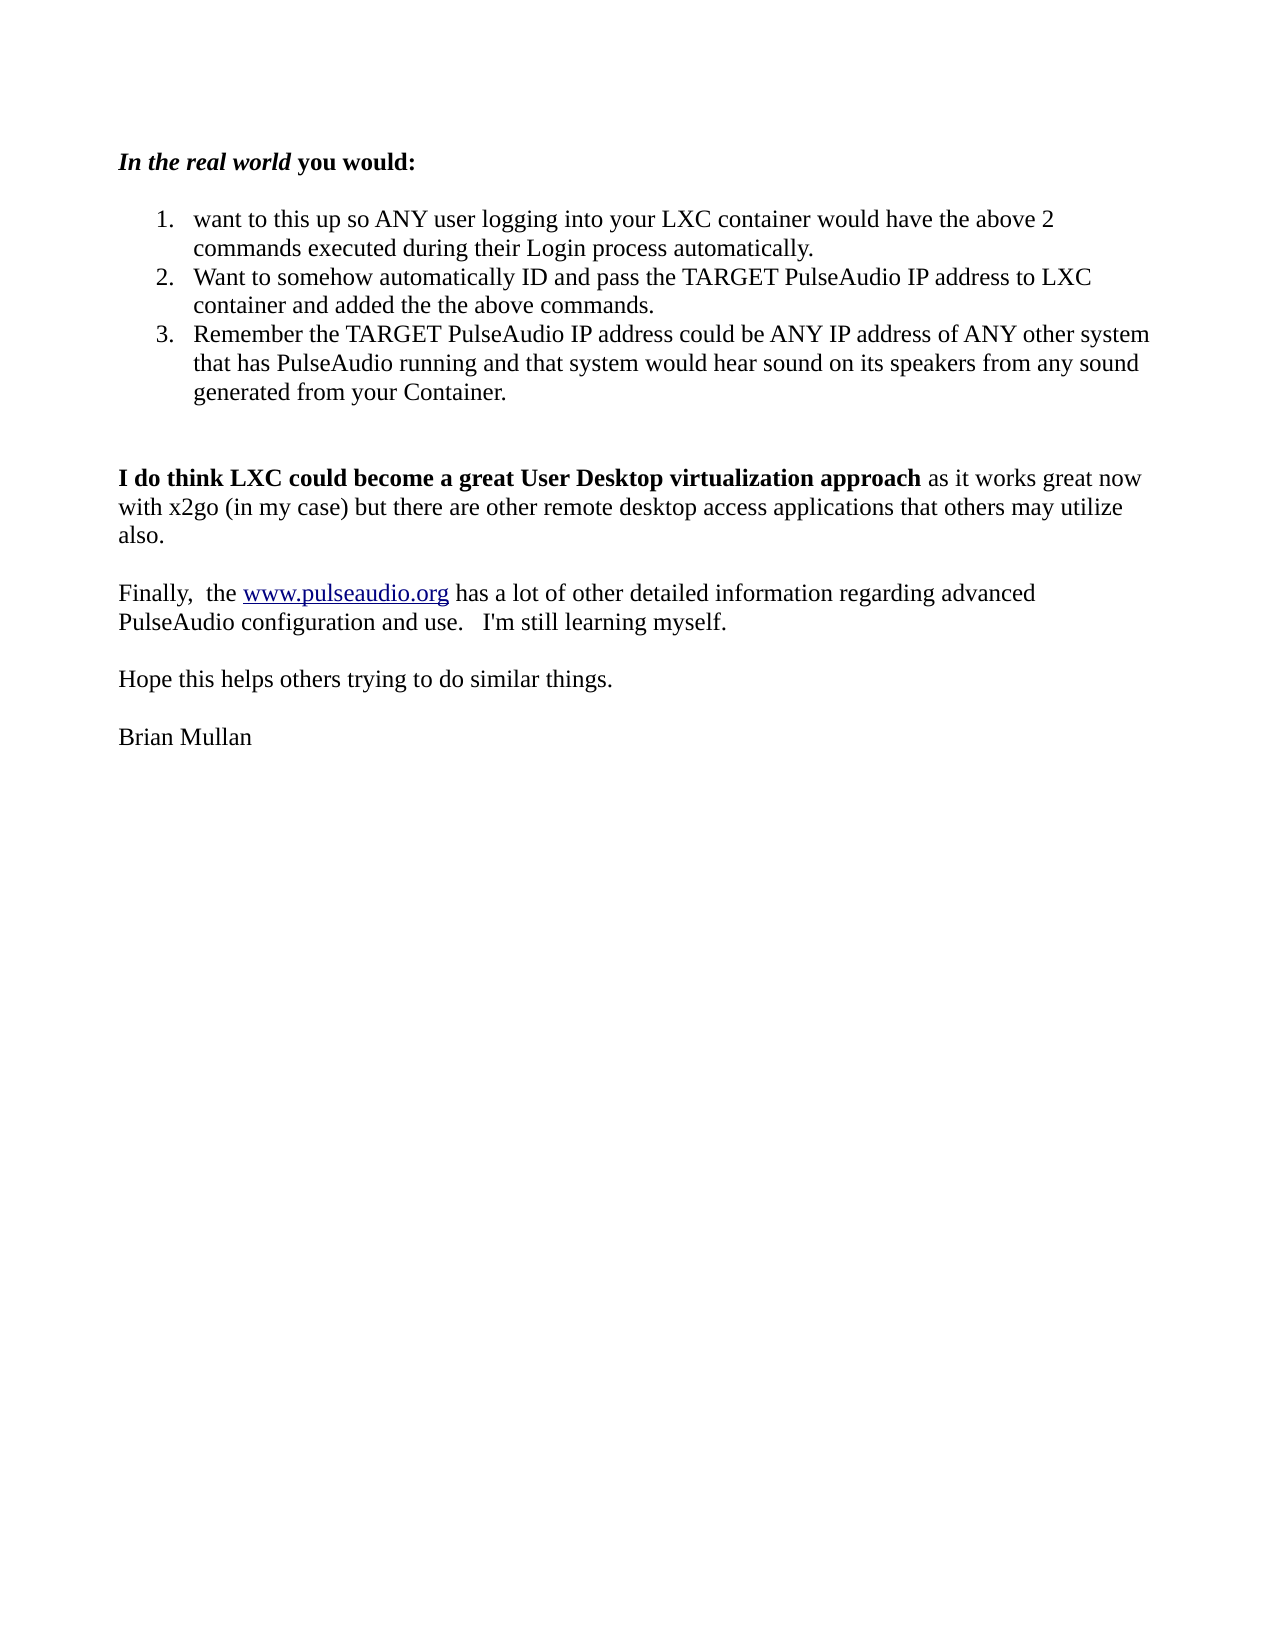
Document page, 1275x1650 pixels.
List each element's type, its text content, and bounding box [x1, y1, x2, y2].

text I do think LXC could become a great User Desktop virtualization approach as it works great now with x2go (in my case) but there are other remote desktop access applications that others may utilize also. [118, 463, 1157, 549]
text In the real world you would: [118, 147, 1157, 176]
list want to this up so ANY user logging into your LXC container would have the above 2 commands executed during their Login process automatically. [156, 204, 1157, 262]
text Brian Mullan [118, 722, 1157, 751]
text Finally, the www.pulseaudio.org has a lot of other detailed information regarding advanced PulseAudio configuration and use. I'm still learning myself. [118, 578, 1157, 636]
text Hope this helps others trying to do similar things. [118, 664, 1157, 693]
list Remember the TARGET PulseAudio IP address could be ANY IP address of ANY other system that has PulseAudio running and that system would hear sound on its speakers from any sound generated from your Container. [156, 319, 1157, 406]
list Want to somehow automatically ID and pass the TARGET PulseAudio IP address to LXC container and added the the above commands. [156, 262, 1157, 319]
